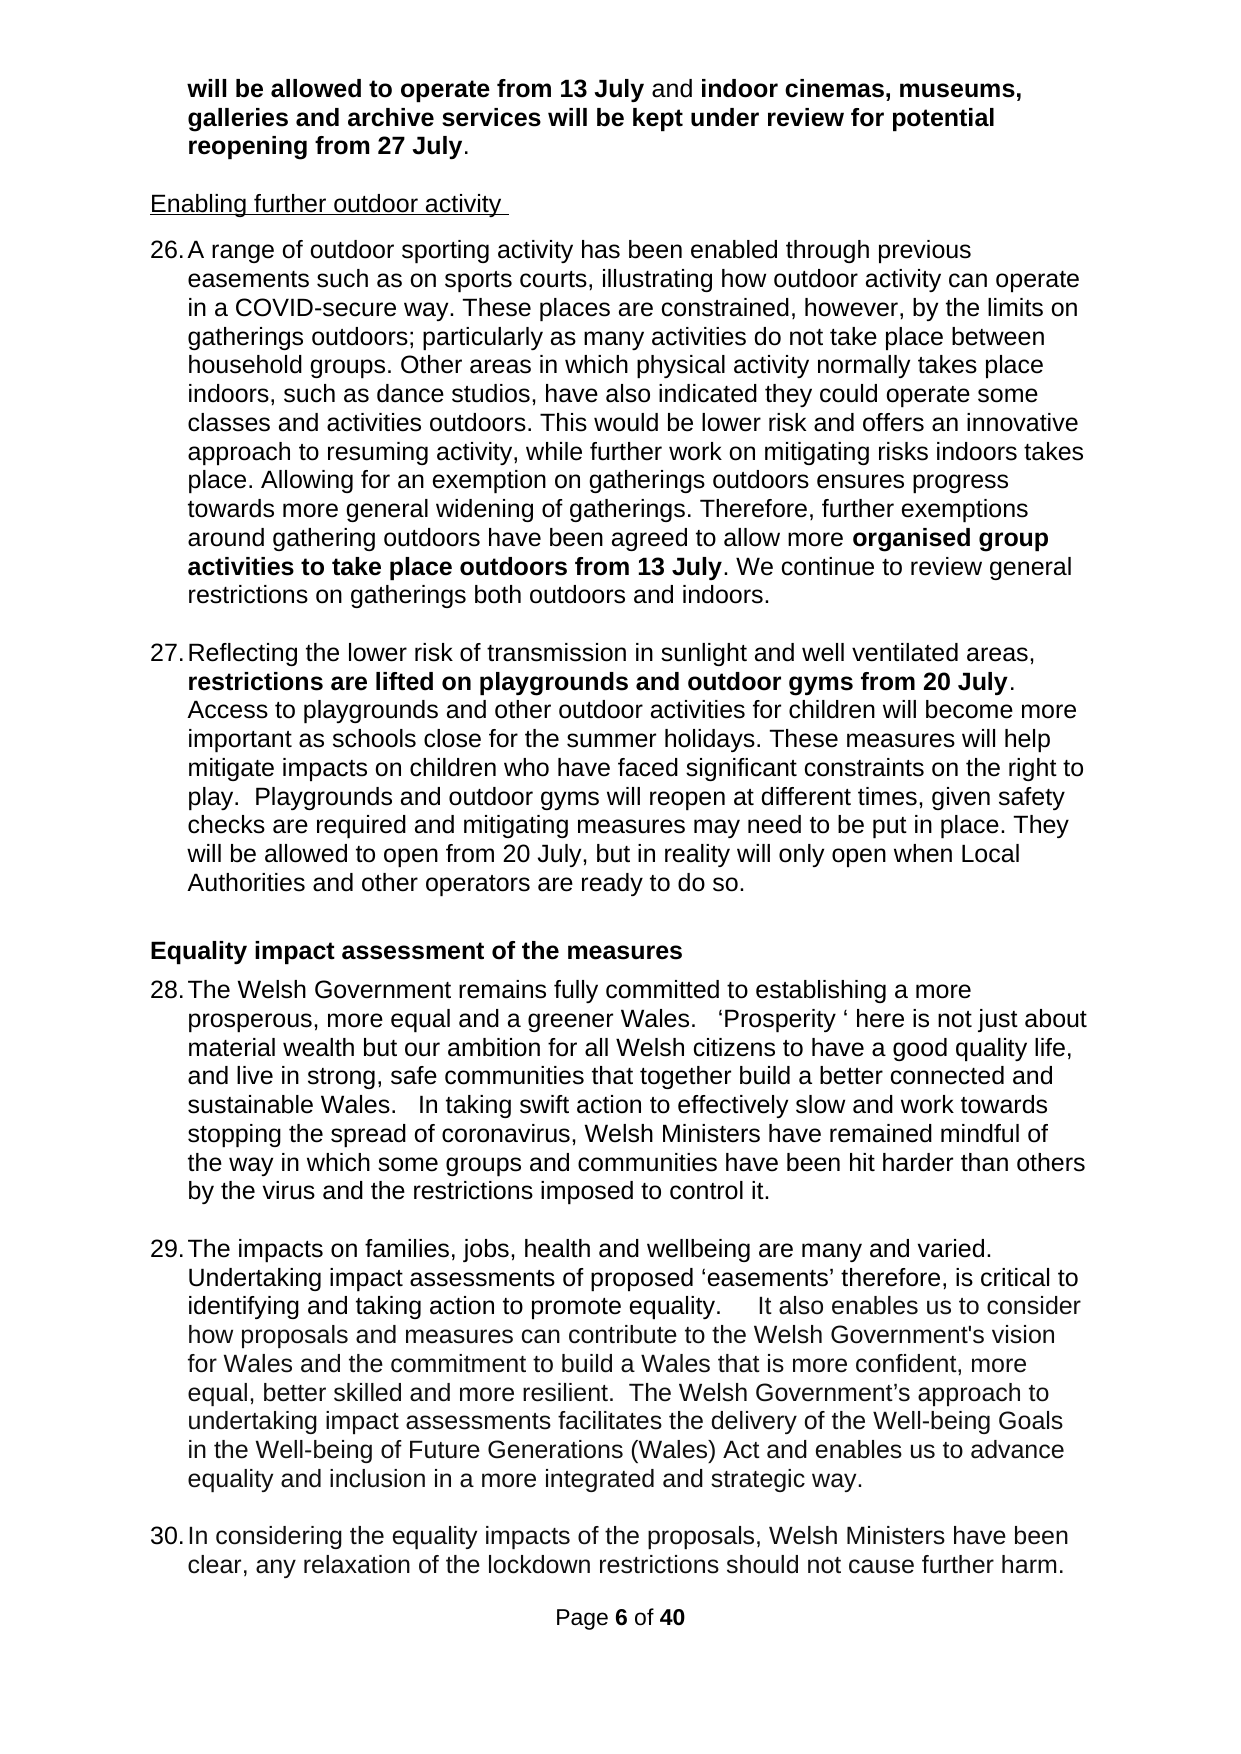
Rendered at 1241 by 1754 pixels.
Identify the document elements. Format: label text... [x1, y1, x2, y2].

list will be allowed to operate from 13 July and indoor cinemas, museums, galleries and archive services will be kept under review for potential reopening from 27 July. [150, 74, 1090, 160]
text Enabling further outdoor activity [150, 189, 1090, 217]
list Reflecting the lower risk of transmission in sunlight and well ventilated areas, restrictions are lifted on playgrounds and outdoor gyms from 20 July. Access to playgrounds and other outdoor activities for children will become more important as schools close for the summer holidays. These measures will help mitigate impacts on children who have faced significant constraints on the right to play. Playgrounds and outdoor gyms will reopen at different times, given safety checks are required and mitigating measures may need to be put in place. They will be allowed to open from 20 July, but in reality will only open when Local Authorities and other operators are ready to do so. [150, 638, 1090, 897]
list The Welsh Government remains fully committed to establishing a more prosperous, more equal and a greener Wales. ‘Prosperity ‘ here is not just about material wealth but our ambition for all Welsh citizens to have a good quality life, and live in strong, safe communities that together build a better connected and sustainable Wales. In taking swift action to effectively slow and work towards stopping the spread of coronavirus, Welsh Ministers have remained mindful of the way in which some groups and communities have been hit harder than others by the virus and the restrictions imposed to control it. [150, 975, 1090, 1205]
list In considering the equality impacts of the proposals, Welsh Ministers have been clear, any relaxation of the lockdown restrictions should not cause further harm. [150, 1521, 1090, 1579]
list The impacts on families, jobs, health and wellbeing are many and varied. Undertaking impact assessments of proposed ‘easements’ therefore, is critical to identifying and taking action to promote equality. It also enables us to consider how proposals and measures can contribute to the Welsh Government's vision for Wales and the commitment to build a Wales that is more confident, more equal, better skilled and more resilient. The Welsh Government’s approach to undertaking impact assessments facilitates the delivery of the Well-being Goals in the Well-being of Future Generations (Wales) Act and enables us to advance equality and inclusion in a more integrated and strategic way. [150, 1234, 1090, 1493]
text Equality impact assessment of the measures [150, 936, 1090, 965]
list A range of outdoor sporting activity has been enabled through previous easements such as on sports courts, illustrating how outdoor activity can operate in a COVID-secure way. These places are constrained, however, by the limits on gatherings outdoors; particularly as many activities do not take place between household groups. Other areas in which physical activity normally takes place indoors, such as dance studios, have also indicated they could operate some classes and activities outdoors. This would be lower risk and offers an innovative approach to resuming activity, while further work on mitigating risks indoors takes place. Allowing for an exemption on gatherings outdoors ensures progress towards more general widening of gatherings. Therefore, further exemptions around gathering outdoors have been agreed to allow more organised group activities to take place outdoors from 13 July. We continue to review general restrictions on gatherings both outdoors and indoors. [150, 236, 1090, 609]
